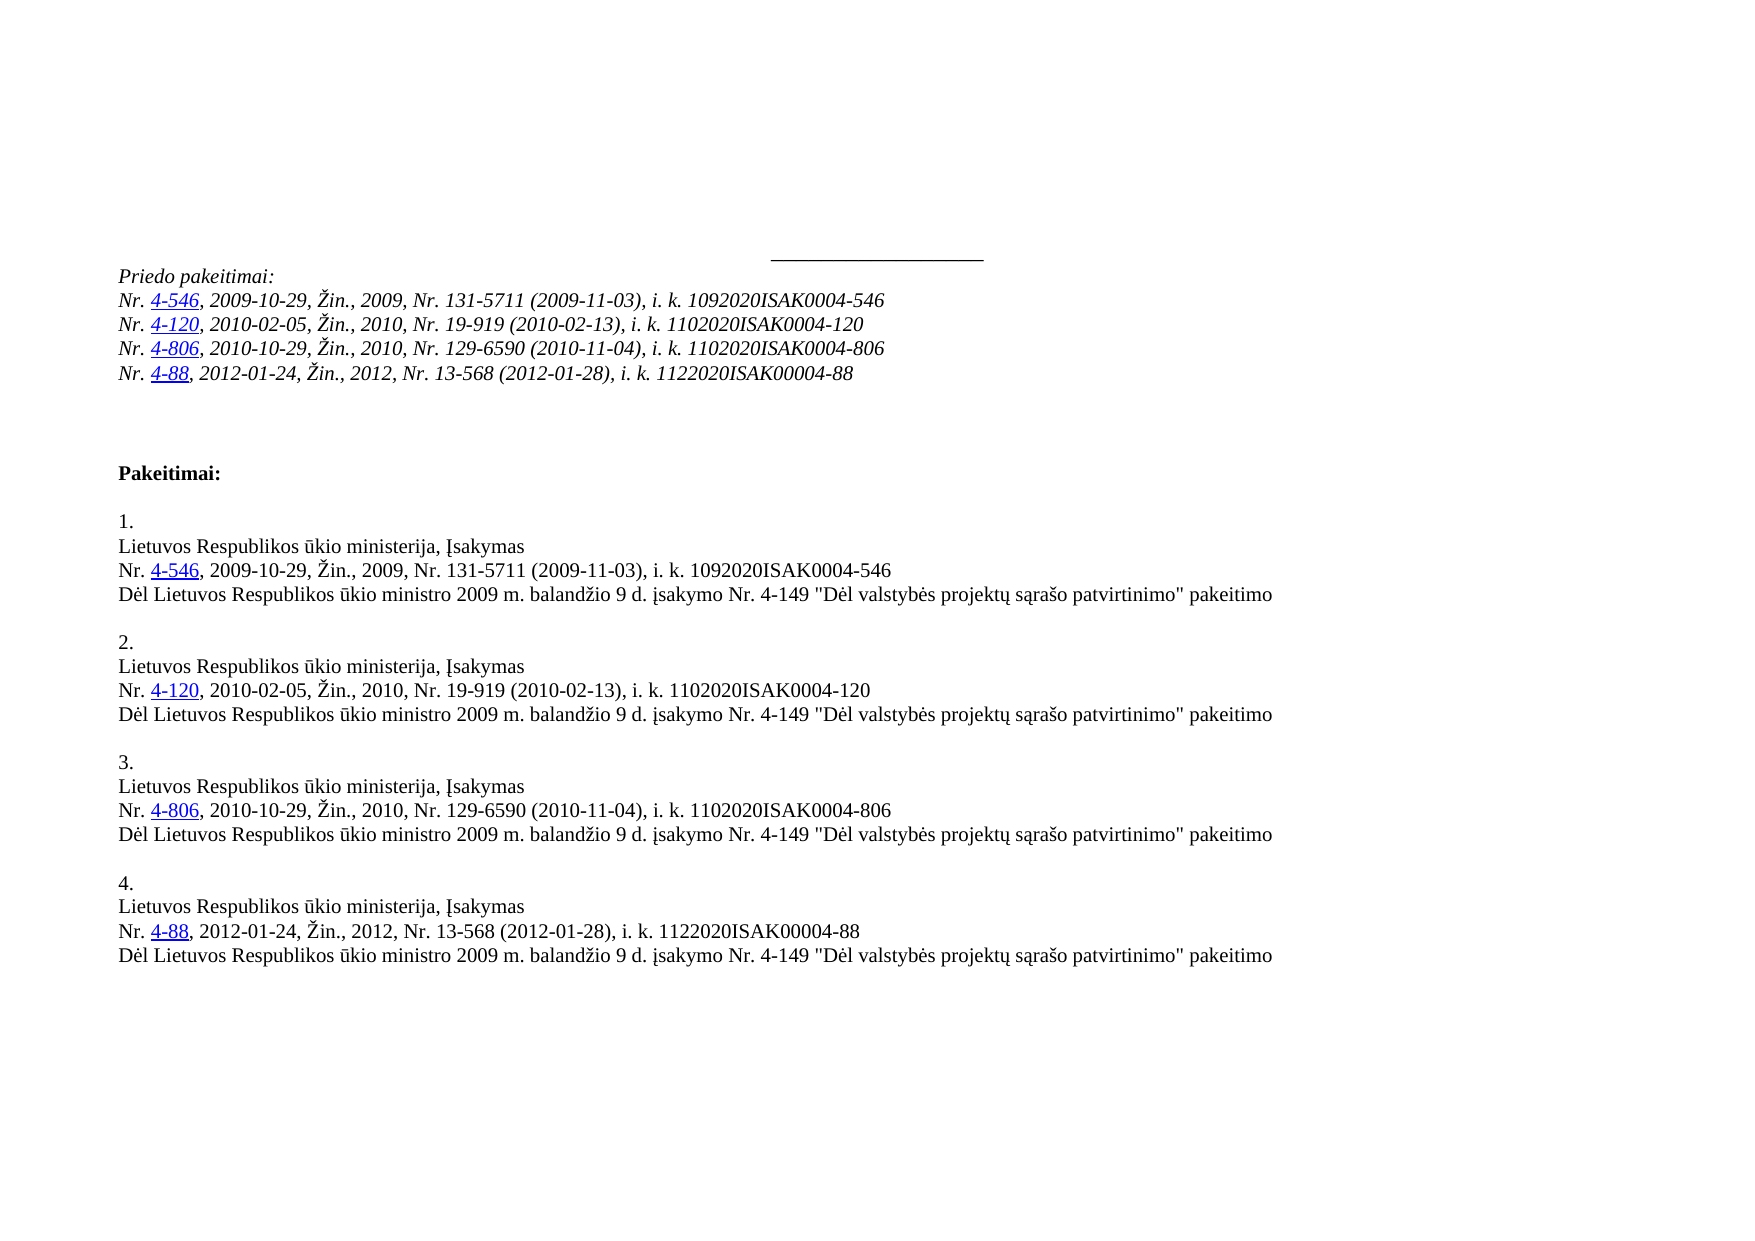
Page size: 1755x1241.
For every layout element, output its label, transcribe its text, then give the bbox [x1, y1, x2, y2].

text Nr. 4-88, 2012-01-24, Žin., 2012, Nr. 13-568 (2012-01-28), i. k. 1122020ISAK00004-88 [118, 360, 1636, 384]
text Priedo pakeitimai: [118, 264, 1636, 288]
text 3. [118, 750, 1636, 774]
text Nr. 4-88, 2012-01-24, Žin., 2012, Nr. 13-568 (2012-01-28), i. k. 1122020ISAK00004-88 [118, 918, 1636, 943]
text 4. [118, 870, 1636, 894]
text Dėl Lietuvos Respublikos ūkio ministro 2009 m. balandžio 9 d. įsakymo Nr. 4-149 "Dėl valstybės projektų sąrašo patvirtinimo" pakeitimo [118, 702, 1636, 726]
text Lietuvos Respublikos ūkio ministerija, Įsakymas [118, 894, 1636, 918]
text Lietuvos Respublikos ūkio ministerija, Įsakymas [118, 774, 1636, 798]
text _________________ [118, 235, 1636, 264]
text Nr. 4-120, 2010-02-05, Žin., 2010, Nr. 19-919 (2010-02-13), i. k. 1102020ISAK0004-120 [118, 678, 1636, 702]
text Lietuvos Respublikos ūkio ministerija, Įsakymas [118, 533, 1636, 558]
text Dėl Lietuvos Respublikos ūkio ministro 2009 m. balandžio 9 d. įsakymo Nr. 4-149 "Dėl valstybės projektų sąrašo patvirtinimo" pakeitimo [118, 822, 1636, 846]
text Nr. 4-120, 2010-02-05, Žin., 2010, Nr. 19-919 (2010-02-13), i. k. 1102020ISAK0004-120 [118, 312, 1636, 336]
text Nr. 4-806, 2010-10-29, Žin., 2010, Nr. 129-6590 (2010-11-04), i. k. 1102020ISAK0004-806 [118, 798, 1636, 822]
text Nr. 4-806, 2010-10-29, Žin., 2010, Nr. 129-6590 (2010-11-04), i. k. 1102020ISAK0004-806 [118, 336, 1636, 360]
text Dėl Lietuvos Respublikos ūkio ministro 2009 m. balandžio 9 d. įsakymo Nr. 4-149 "Dėl valstybės projektų sąrašo patvirtinimo" pakeitimo [118, 582, 1636, 606]
text Dėl Lietuvos Respublikos ūkio ministro 2009 m. balandžio 9 d. įsakymo Nr. 4-149 "Dėl valstybės projektų sąrašo patvirtinimo" pakeitimo [118, 943, 1636, 967]
text Nr. 4-546, 2009-10-29, Žin., 2009, Nr. 131-5711 (2009-11-03), i. k. 1092020ISAK0004-546 [118, 558, 1636, 582]
text Lietuvos Respublikos ūkio ministerija, Įsakymas [118, 654, 1636, 678]
text Pakeitimai: [118, 461, 1636, 485]
text Nr. 4-546, 2009-10-29, Žin., 2009, Nr. 131-5711 (2009-11-03), i. k. 1092020ISAK0004-546 [118, 288, 1636, 312]
text 1. [118, 509, 1636, 533]
text 2. [118, 630, 1636, 654]
